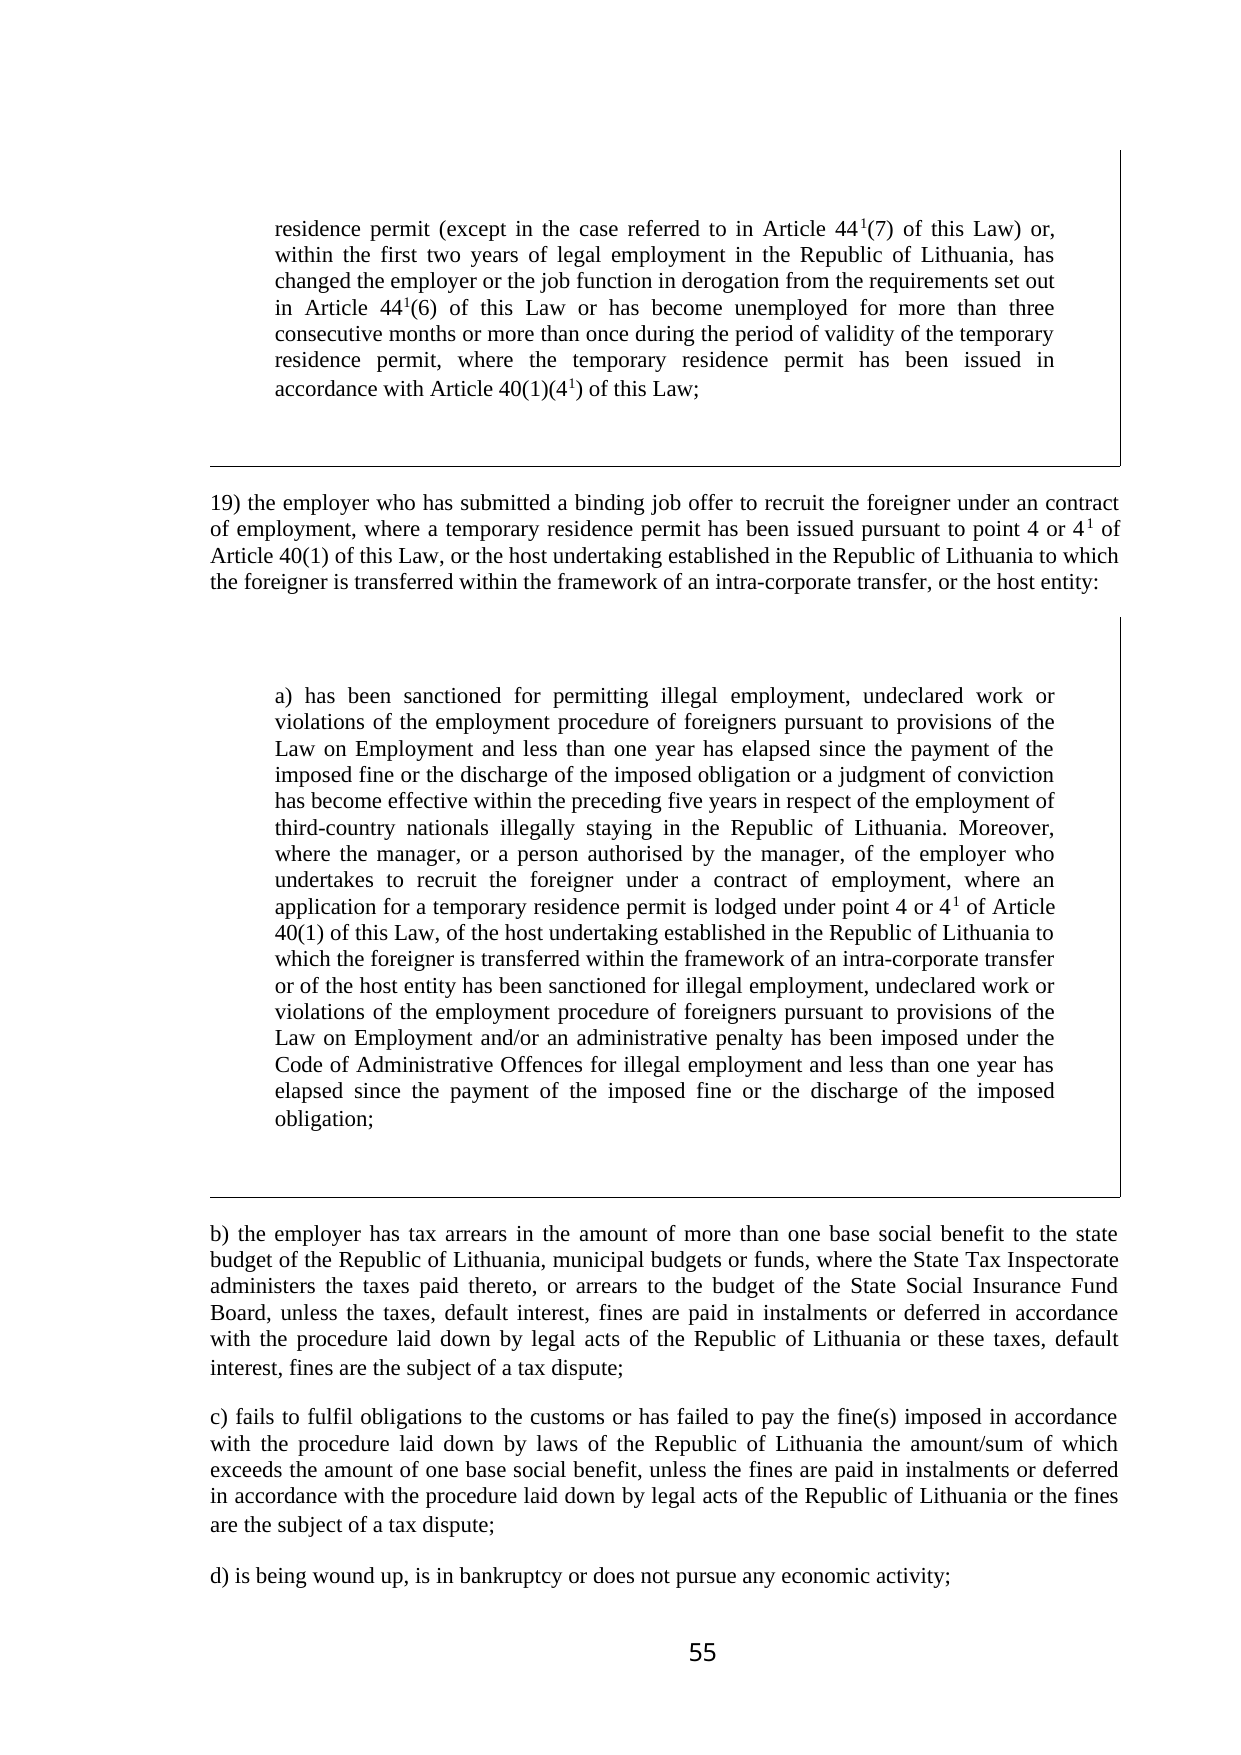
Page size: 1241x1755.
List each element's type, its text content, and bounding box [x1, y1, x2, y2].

text 19) the employer who has submitted a binding job offer to recruit the foreigner under an contract of employment, where a temporary residence permit has been issued pursuant to point 4 or 41 of Article 40(1) of this Law, or the host undertaking established in the Republic of Lithuania to which the foreigner is transferred within the framework of an intra-corporate transfer, or the host entity: [210, 489, 1120, 594]
text residence permit (except in the case referred to in Article 441(7) of this Law) or, within the first two years of legal employment in the Republic of Lithuania, has changed the employer or the job function in derogation from the requirements set out in Article 441(6) of this Law or has become unemployed for more than three consecutive months or more than once during the period of validity of the temporary residence permit, where the temporary residence permit has been issued in accordance with Article 40(1)(41) of this Law; [210, 150, 1120, 466]
text d) is being wound up, is in bankruptcy or does not pursue any economic activity; [210, 1560, 1120, 1589]
text c) fails to fulfil obligations to the customs or has failed to pay the fine(s) imposed in accordance with the procedure laid down by laws of the Republic of Lithuania the amount/sum of which exceeds the amount of one base social benefit, unless the fines are paid in instalments or deferred in accordance with the procedure laid down by legal acts of the Republic of Lithuania or the fines are the subject of a tax dispute; [210, 1403, 1120, 1537]
text a) has been sanctioned for permitting illegal employment, undeclared work or violations of the employment procedure of foreigners pursuant to provisions of the Law on Employment and less than one year has elapsed since the payment of the imposed fine or the discharge of the imposed obligation or a judgment of conviction has become effective within the preceding five years in respect of the employment of third-country nationals illegally staying in the Republic of Lithuania. Moreover, where the manager, or a person authorised by the manager, of the employer who undertakes to recruit the foreigner under a contract of employment, where an application for a temporary residence permit is lodged under point 4 or 41 of Article 40(1) of this Law, of the host undertaking established in the Republic of Lithuania to which the foreigner is transferred within the framework of an intra-corporate transfer or of the host entity has been sanctioned for illegal employment, undeclared work or violations of the employment procedure of foreigners pursuant to provisions of the Law on Employment and/or an administrative penalty has been imposed under the Code of Administrative Offences for illegal employment and less than one year has elapsed since the payment of the imposed fine or the discharge of the imposed obligation; [210, 617, 1120, 1197]
text b) the employer has tax arrears in the amount of more than one base social benefit to the state budget of the Republic of Lithuania, municipal budgets or funds, where the State Tax Inspectorate administers the taxes paid thereto, or arrears to the budget of the State Social Insurance Fund Board, unless the taxes, default interest, fines are paid in instalments or deferred in accordance with the procedure laid down by legal acts of the Republic of Lithuania or these taxes, default interest, fines are the subject of a tax dispute; [210, 1220, 1120, 1380]
